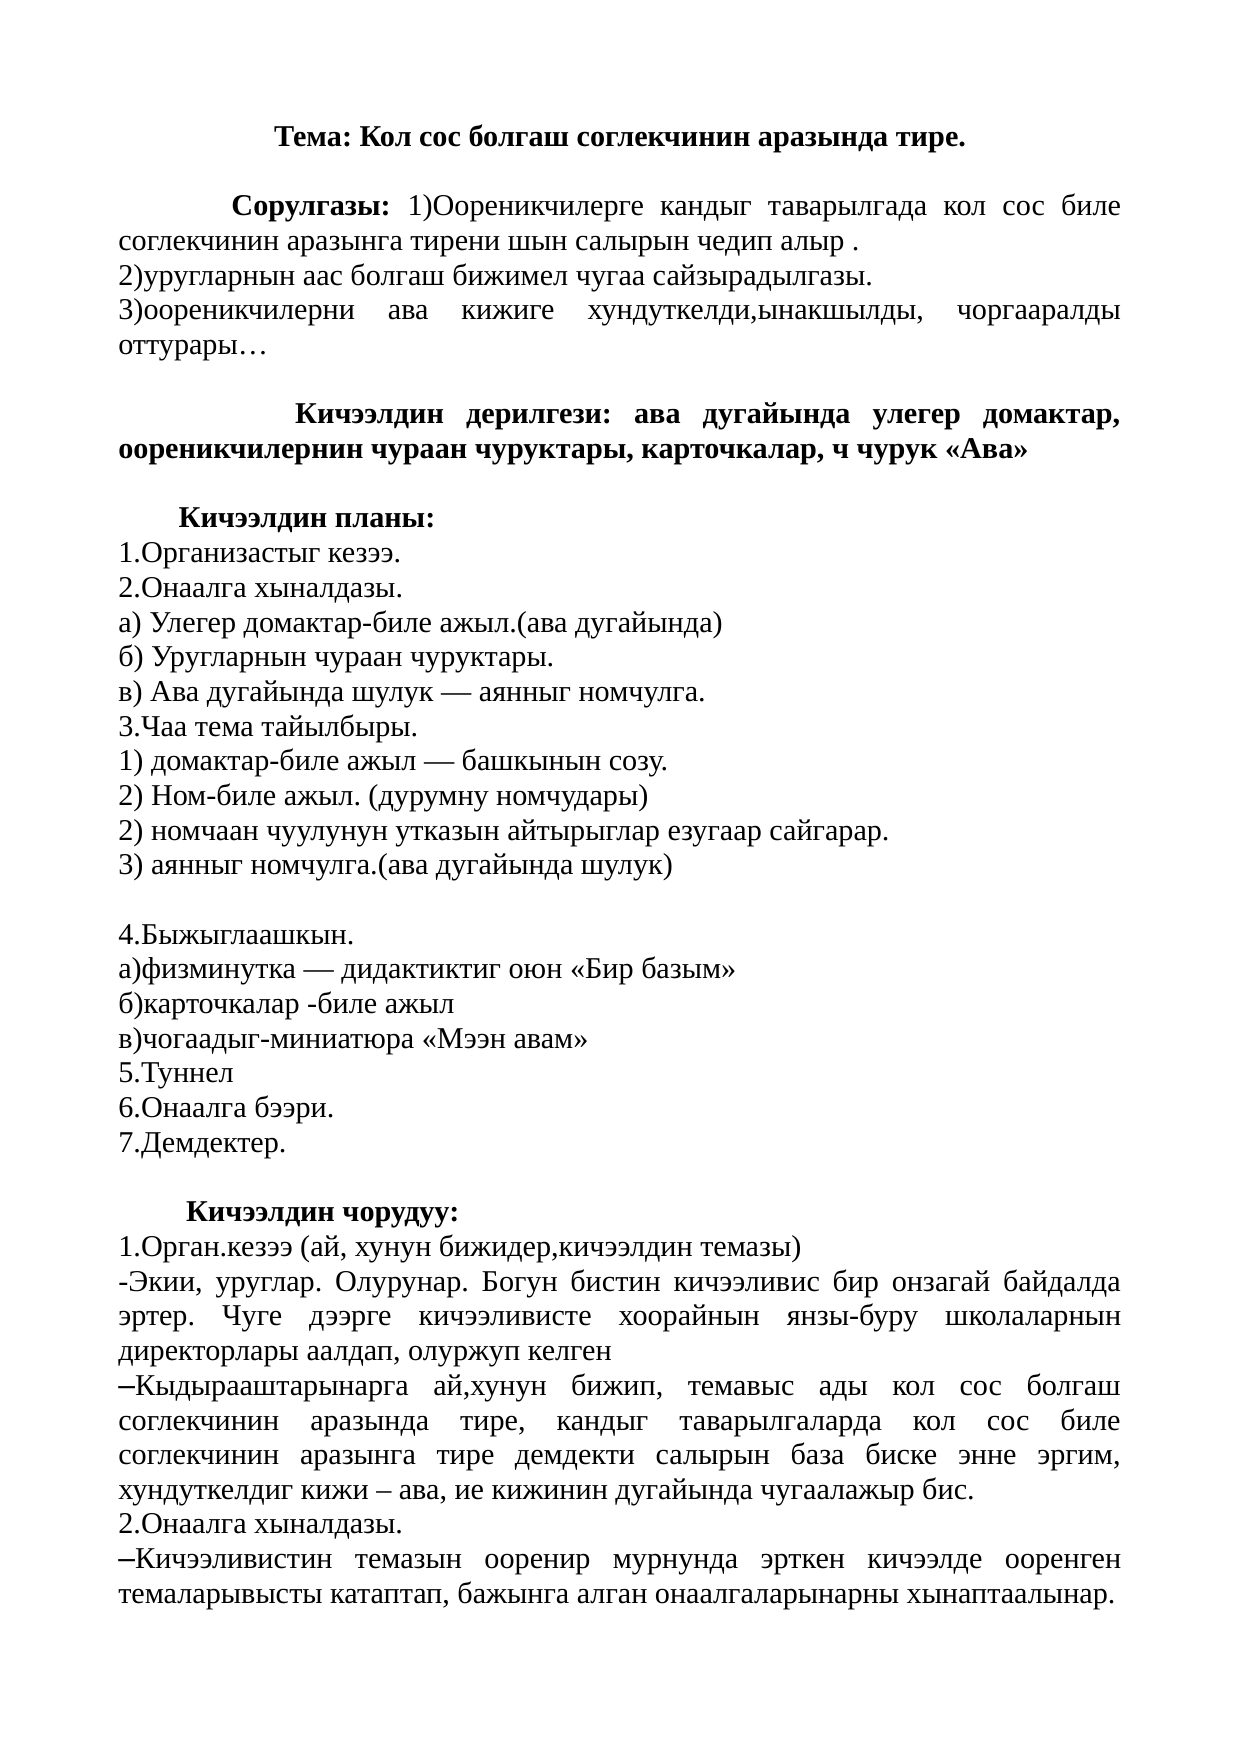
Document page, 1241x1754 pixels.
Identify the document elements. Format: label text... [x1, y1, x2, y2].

list Кичээливистин темазын ооренир мурнунда эрткен кичээлде ооренген темаларывысты катаптап, бажынга алган онаалгаларынарны хынаптаалынар. [118, 1540, 1122, 1610]
text Кичээлдин дерилгези: ава дугайында улегер домактар, оореникчилернин чураан чуруктары, карточкалар, ч чурук «Ава» [118, 396, 1122, 465]
list Туннел [118, 1055, 1122, 1089]
text б)карточкалар -биле ажыл [118, 985, 1122, 1020]
list Кыдырааштарынарга ай,хунун бижип, темавыс ады кол сос болгаш соглекчинин аразында тире, кандыг таварылгаларда кол сос биле соглекчинин аразынга тире демдекти салырын база биске энне эргим, хундуткелдиг кижи – ава, ие кижинин дугайында чугаалажыр бис. [118, 1367, 1122, 1506]
text 2) номчаан чуулунун утказын айтырыглар езугаар сайгарар. [118, 812, 1122, 847]
list Быжыглаашкын. [118, 916, 1122, 951]
list Организастыг кезээ. [118, 534, 1122, 569]
text 1) домактар-биле ажыл — башкынын созу. [118, 742, 1122, 777]
text 2) Ном-биле ажыл. (дурумну номчудары) [118, 777, 1122, 812]
list Онаалга бээри. [118, 1089, 1122, 1124]
text в) Ава дугайында шулук — аянныг номчулга. [118, 673, 1122, 708]
text 3) аянныг номчулга.(ава дугайында шулук) [118, 847, 1122, 881]
list Онаалга хыналдазы. [118, 569, 1122, 604]
text в)чогаадыг-миниатюра «Мээн авам» [118, 1020, 1122, 1055]
text Кичээлдин чорудуу: [118, 1193, 1122, 1228]
text б) Уругларнын чураан чуруктары. [118, 638, 1122, 673]
text 2)уругларнын аас болгаш бижимел чугаа сайзырадылгазы. [118, 257, 1122, 292]
text 1.Орган.кезээ (ай, хунун бижидер,кичээлдин темазы) [118, 1228, 1122, 1263]
text а)физминутка — дидактиктиг оюн «Бир базым» [118, 951, 1122, 985]
text а) Улегер домактар-биле ажыл.(ава дугайында) [118, 604, 1122, 638]
text 3)оореникчилерни ава кижиге хундуткелди,ынакшылды, чоргааралды оттурары… [118, 292, 1122, 361]
text Сорулгазы: 1)Оореникчилерге кандыг таварылгада кол сос биле соглекчинин аразынга тирени шын салырын чедип алыр . [118, 187, 1122, 257]
text Кичээлдин планы: [118, 500, 1122, 534]
list Демдектер. [118, 1124, 1122, 1159]
text -Экии, уруглар. Олурунар. Богун бистин кичээливис бир онзагай байдалда эртер. Чуге дээрге кичээливисте хоорайнын янзы-буру школаларнын директорлары аалдап, олуржуп келген [118, 1263, 1122, 1367]
text 2.Онаалга хыналдазы. [118, 1506, 1122, 1540]
text Тема: Кол сос болгаш соглекчинин аразында тире. [118, 118, 1122, 153]
list Чаа тема тайылбыры. [118, 708, 1122, 742]
